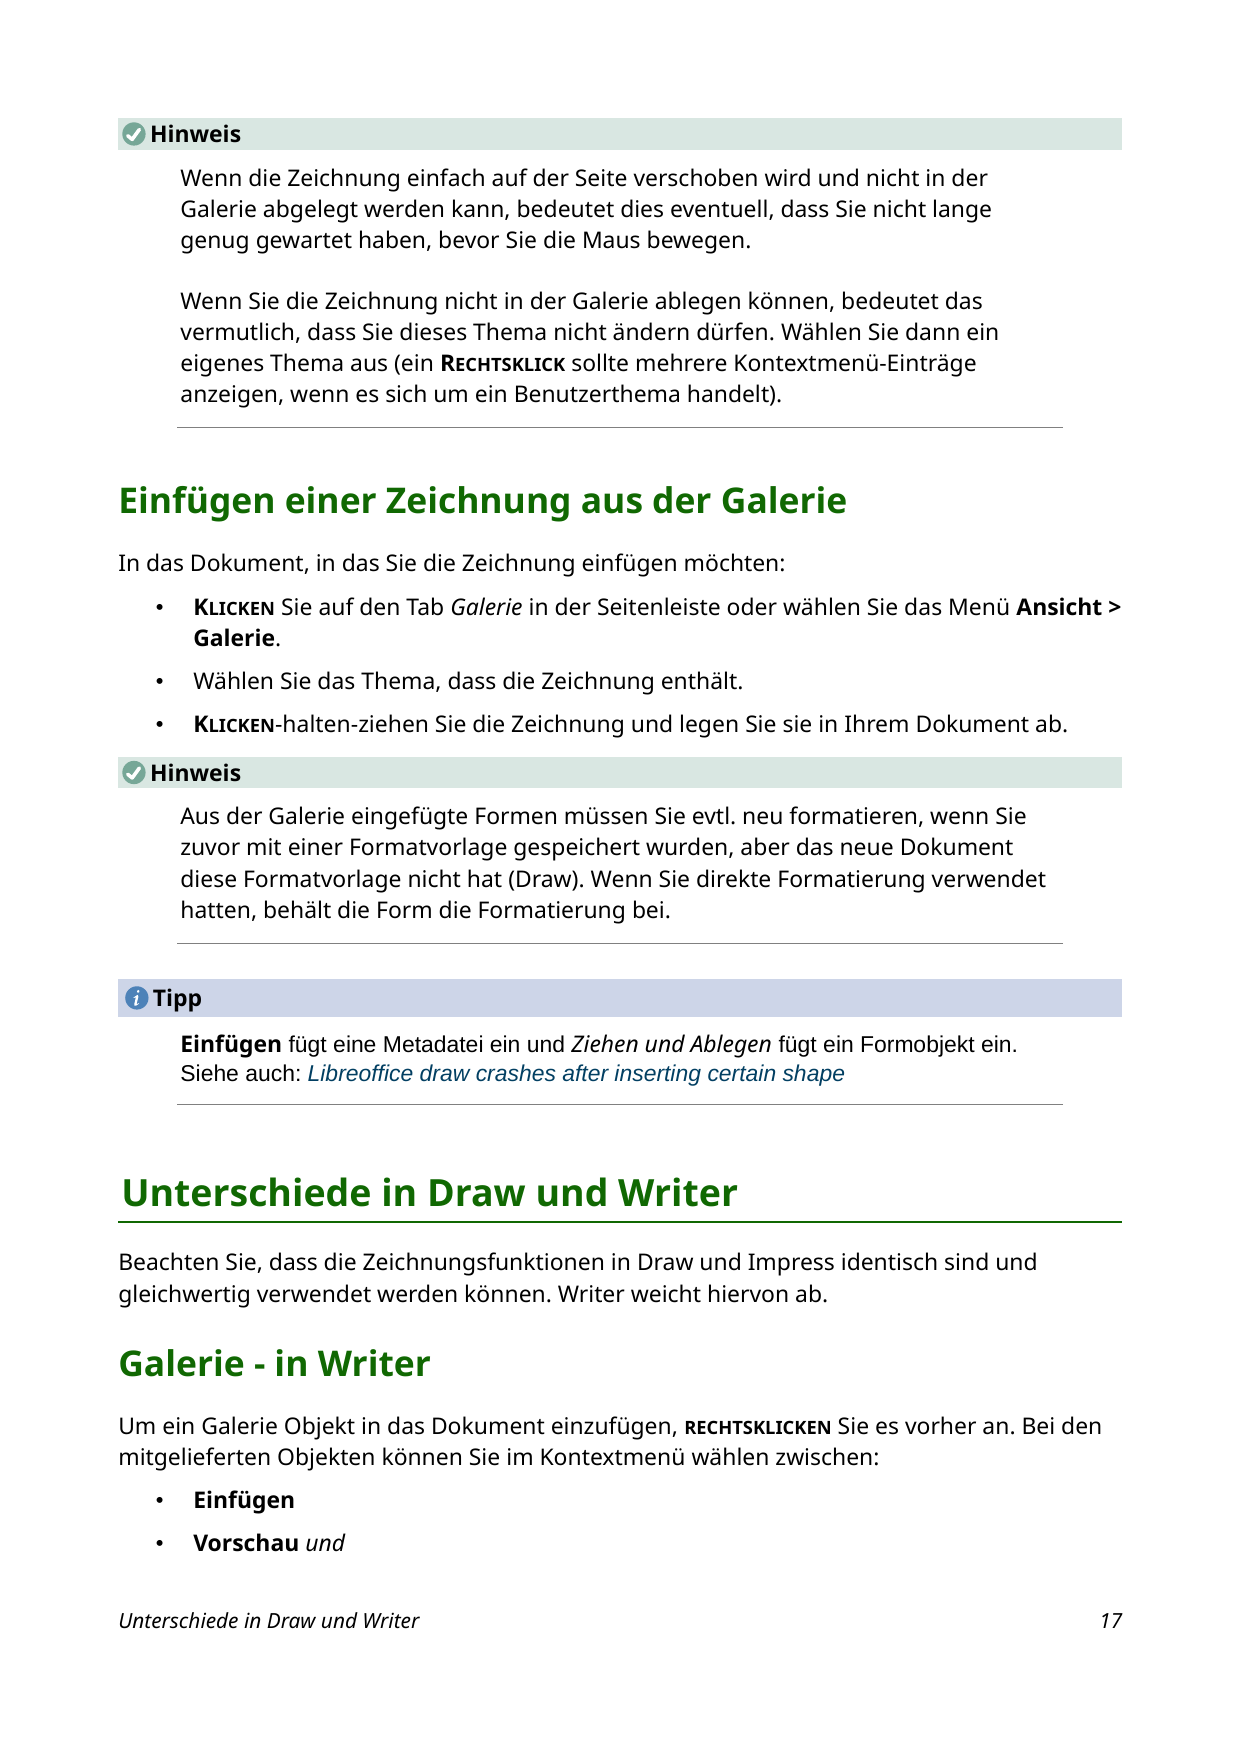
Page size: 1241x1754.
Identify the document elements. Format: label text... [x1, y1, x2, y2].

text Wenn Sie die Zeichnung nicht in der Galerie ablegen können, bedeutet das vermutlich, dass Sie dieses Thema nicht ändern dürfen. Wählen Sie dann ein eigenes Thema aus (ein Rechtsklick sollte mehrere Kontextmenü-Einträge anzeigen, wenn es sich um ein Benutzerthema handelt). [177, 285, 1063, 427]
text In das Dokument, in das Sie die Zeichnung einfügen möchten: [118, 547, 1122, 579]
subtitle Einfügen einer Zeichnung aus der Galerie [118, 476, 1122, 524]
text Einfügen fügt eine Metadatei ein und Ziehen und Ablegen fügt ein Formobjekt ein. Siehe auch: Libreoffice draw crashes after inserting certain shape [177, 1028, 1063, 1104]
list Klicken Sie auf den Tab Galerie in der Seitenleiste oder wählen Sie das Menü Ansicht > Galerie. [156, 590, 1122, 653]
list Klicken-halten-ziehen Sie die Zeichnung und legen Sie sie in Ihrem Dokument ab. [156, 708, 1122, 739]
list Wählen Sie das Thema, dass die Zeichnung enthält. [156, 665, 1122, 696]
list Vorschau und [156, 1527, 1122, 1558]
text Um ein Galerie Objekt in das Dokument einzufügen, rechtsklicken Sie es vorher an. Bei den mitgelieferten Objekten können Sie im Kontextmenü wählen zwischen: [118, 1410, 1122, 1472]
subtitle Hinweis [118, 757, 1122, 788]
subtitle Tipp [118, 979, 1122, 1017]
subtitle Unterschiede in Draw und Writer [118, 1164, 1122, 1221]
text Wenn die Zeichnung einfach auf der Seite verschoben wird und nicht in der Galerie abgelegt werden kann, bedeutet dies eventuell, dass Sie nicht lange genug gewartet haben, bevor Sie die Maus bewegen. [177, 161, 1063, 255]
text Beachten Sie, dass die Zeichnungsfunktionen in Draw und Impress identisch sind und gleichwertig verwendet werden können. Writer weicht hiervon ab. [118, 1246, 1122, 1309]
list Einfügen [156, 1484, 1122, 1516]
text Aus der Galerie eingefügte Formen müssen Sie evtl. neu formatieren, wenn Sie zuvor mit einer Formatvorlage gespeichert wurden, aber das neue Dokument diese Formatvorlage nicht hat (Draw). Wenn Sie direkte Formatierung verwendet hatten, behält die Form die Formatierung bei. [177, 800, 1063, 943]
subtitle Galerie - in Writer [118, 1338, 1122, 1386]
subtitle Hinweis [118, 118, 1122, 150]
